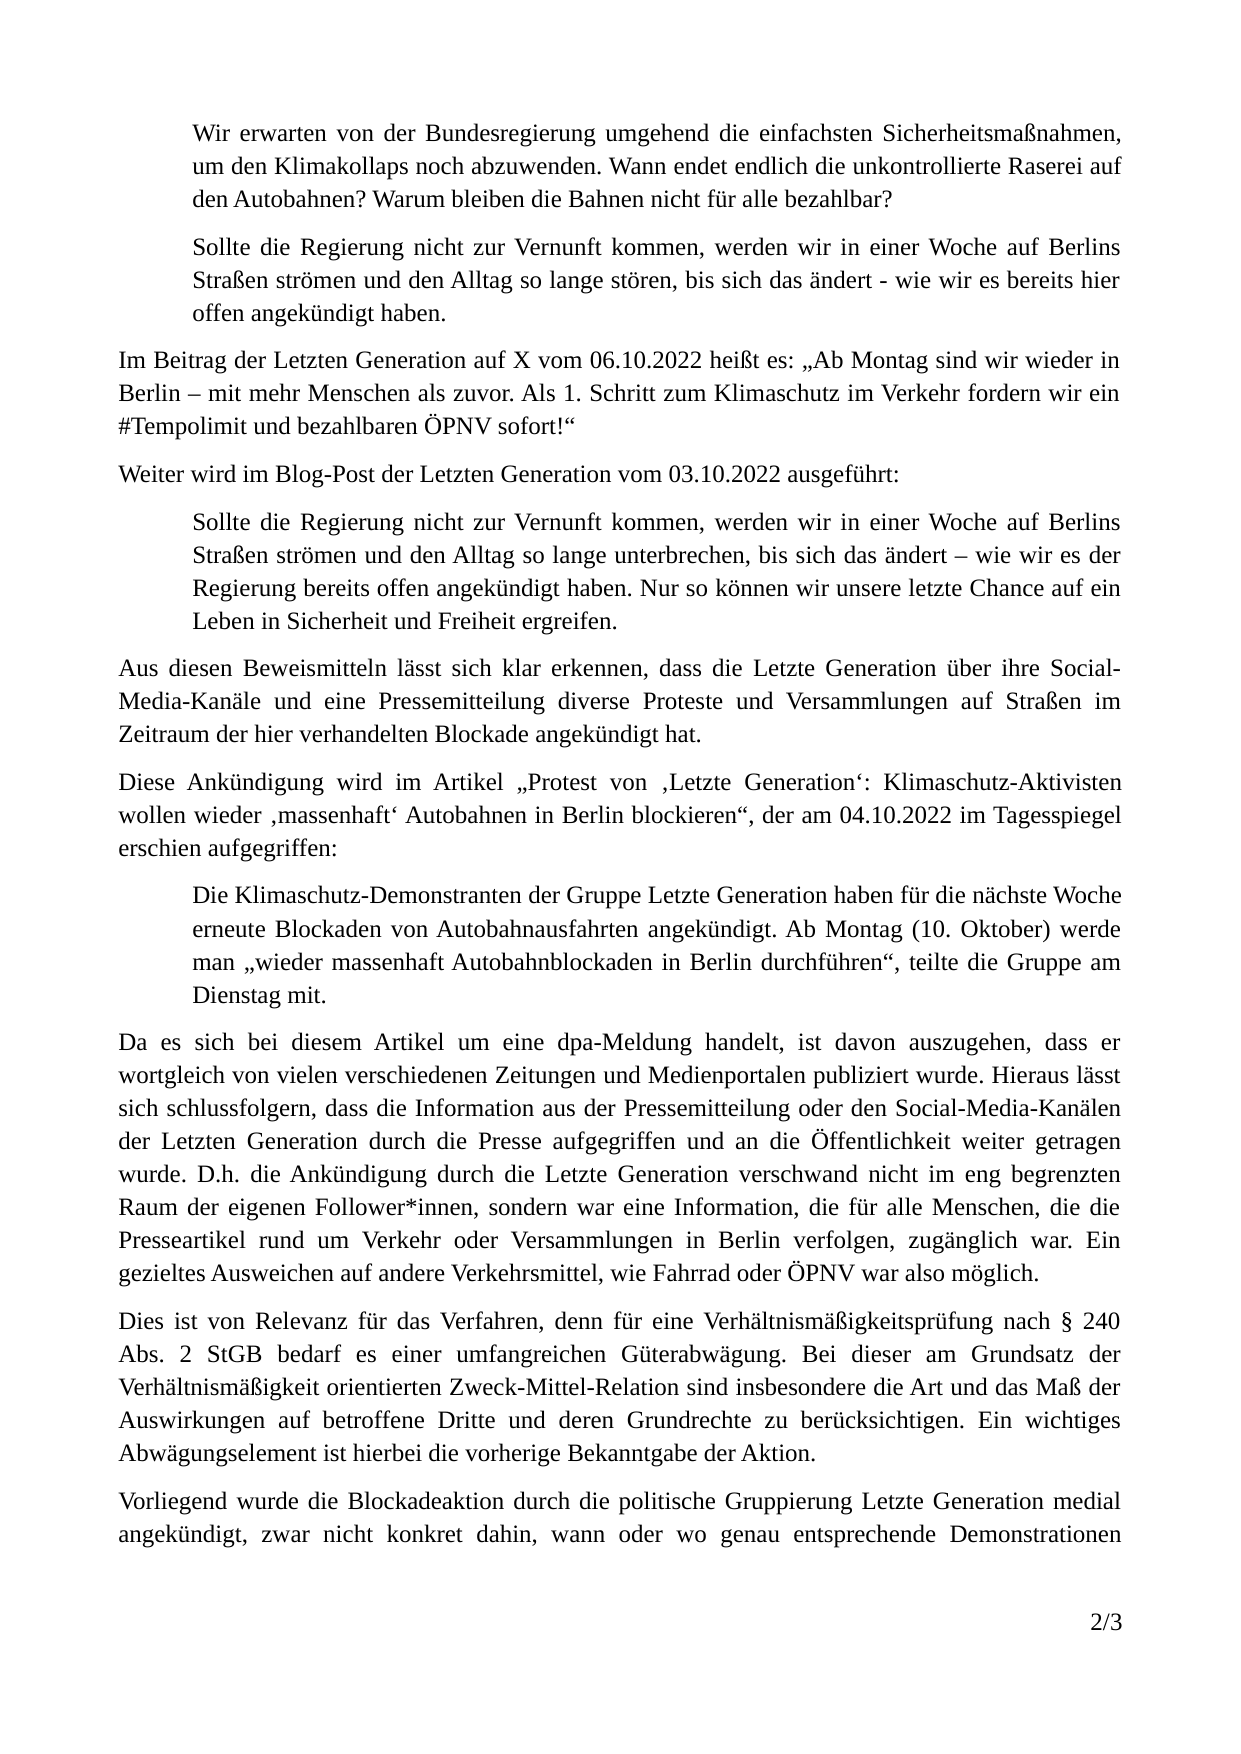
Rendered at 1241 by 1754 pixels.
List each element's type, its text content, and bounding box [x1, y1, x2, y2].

text Die Klimaschutz-Demonstranten der Gruppe Letzte Generation haben für die nächste Woche erneute Blockaden von Autobahnausfahrten angekündigt. Ab Montag (10. Oktober) werde man „wieder massenhaft Autobahnblockaden in Berlin durchführen“, teilte die Gruppe am Dienstag mit. [192, 881, 1122, 1008]
text Da es sich bei diesem Artikel um eine dpa-Meldung handelt, ist davon auszugehen, dass er wortgleich von vielen verschiedenen Zeitungen und Medienportalen publiziert wurde. Hieraus lässt sich schlussfolgern, dass die Information aus der Pressemitteilung oder den Social-Media-Kanälen der Letzten Generation durch die Presse aufgegriffen und an die Öffentlichkeit weiter getragen wurde. D.h. die Ankündigung durch die Letzte Generation verschwand nicht im eng begrenzten Raum der eigenen Follower*innen, sondern war eine Information, die für alle Menschen, die die Presseartikel rund um Verkehr oder Versammlungen in Berlin verfolgen, zugänglich war. Ein gezieltes Ausweichen auf andere Verkehrsmittel, wie Fahrrad oder ÖPNV war also möglich. [118, 1027, 1122, 1287]
text Sollte die Regierung nicht zur Vernunft kommen, werden wir in einer Woche auf Berlins Straßen strömen und den Alltag so lange stören, bis sich das ändert - wie wir es bereits hier offen angekündigt haben. [192, 232, 1122, 327]
text Wir erwarten von der Bundesregierung umgehend die einfachsten Sicherheitsmaßnahmen, um den Klimakollaps noch abzuwenden. Wann endet endlich die unkontrollierte Raserei auf den Autobahnen? Warum bleiben die Bahnen nicht für alle bezahlbar? [192, 118, 1122, 213]
text Vorliegend wurde die Blockadeaktion durch die politische Gruppierung Letzte Generation medial angekündigt, zwar nicht konkret dahin, wann oder wo genau entsprechende Demonstrationen [118, 1486, 1122, 1547]
text Diese Ankündigung wird im Artikel „Protest von ‚Letzte Generation‘: Klimaschutz-Aktivisten wollen wieder ‚massenhaft‘ Autobahnen in Berlin blockieren“, der am 04.10.2022 im Tagesspiegel erschien aufgegriffen: [118, 767, 1122, 862]
text Aus diesen Beweismitteln lässt sich klar erkennen, dass die Letzte Generation über ihre Social-Media-Kanäle und eine Pressemitteilung diverse Proteste und Versammlungen auf Straßen im Zeitraum der hier verhandelten Blockade angekündigt hat. [118, 653, 1122, 748]
text Im Beitrag der Letzten Generation auf X vom 06.10.2022 heißt es: „Ab Montag sind wir wieder in Berlin – mit mehr Menschen als zuvor. Als 1. Schritt zum Klimaschutz im Verkehr fordern wir ein #Tempolimit und bezahlbaren ÖPNV sofort!“ [118, 345, 1122, 440]
text Dies ist von Relevanz für das Verfahren, denn für eine Verhältnismäßigkeitsprüfung nach § 240 Abs. 2 StGB bedarf es einer umfangreichen Güterabwägung. Bei dieser am Grundsatz der Verhältnismäßigkeit orientierten Zweck-Mittel-Relation sind insbesondere die Art und das Maß der Auswirkungen auf betroffene Dritte und deren Grundrechte zu berücksichtigen. Ein wichtiges Abwägungselement ist hierbei die vorherige Bekanntgabe der Aktion. [118, 1306, 1122, 1467]
text Weiter wird im Blog-Post der Letzten Generation vom 03.10.2022 ausgeführt: [118, 459, 1122, 488]
text Sollte die Regierung nicht zur Vernunft kommen, werden wir in einer Woche auf Berlins Straßen strömen und den Alltag so lange unterbrechen, bis sich das ändert – wie wir es der Regierung bereits offen angekündigt haben. Nur so können wir unsere letzte Chance auf ein Leben in Sicherheit und Freiheit ergreifen. [192, 507, 1122, 634]
